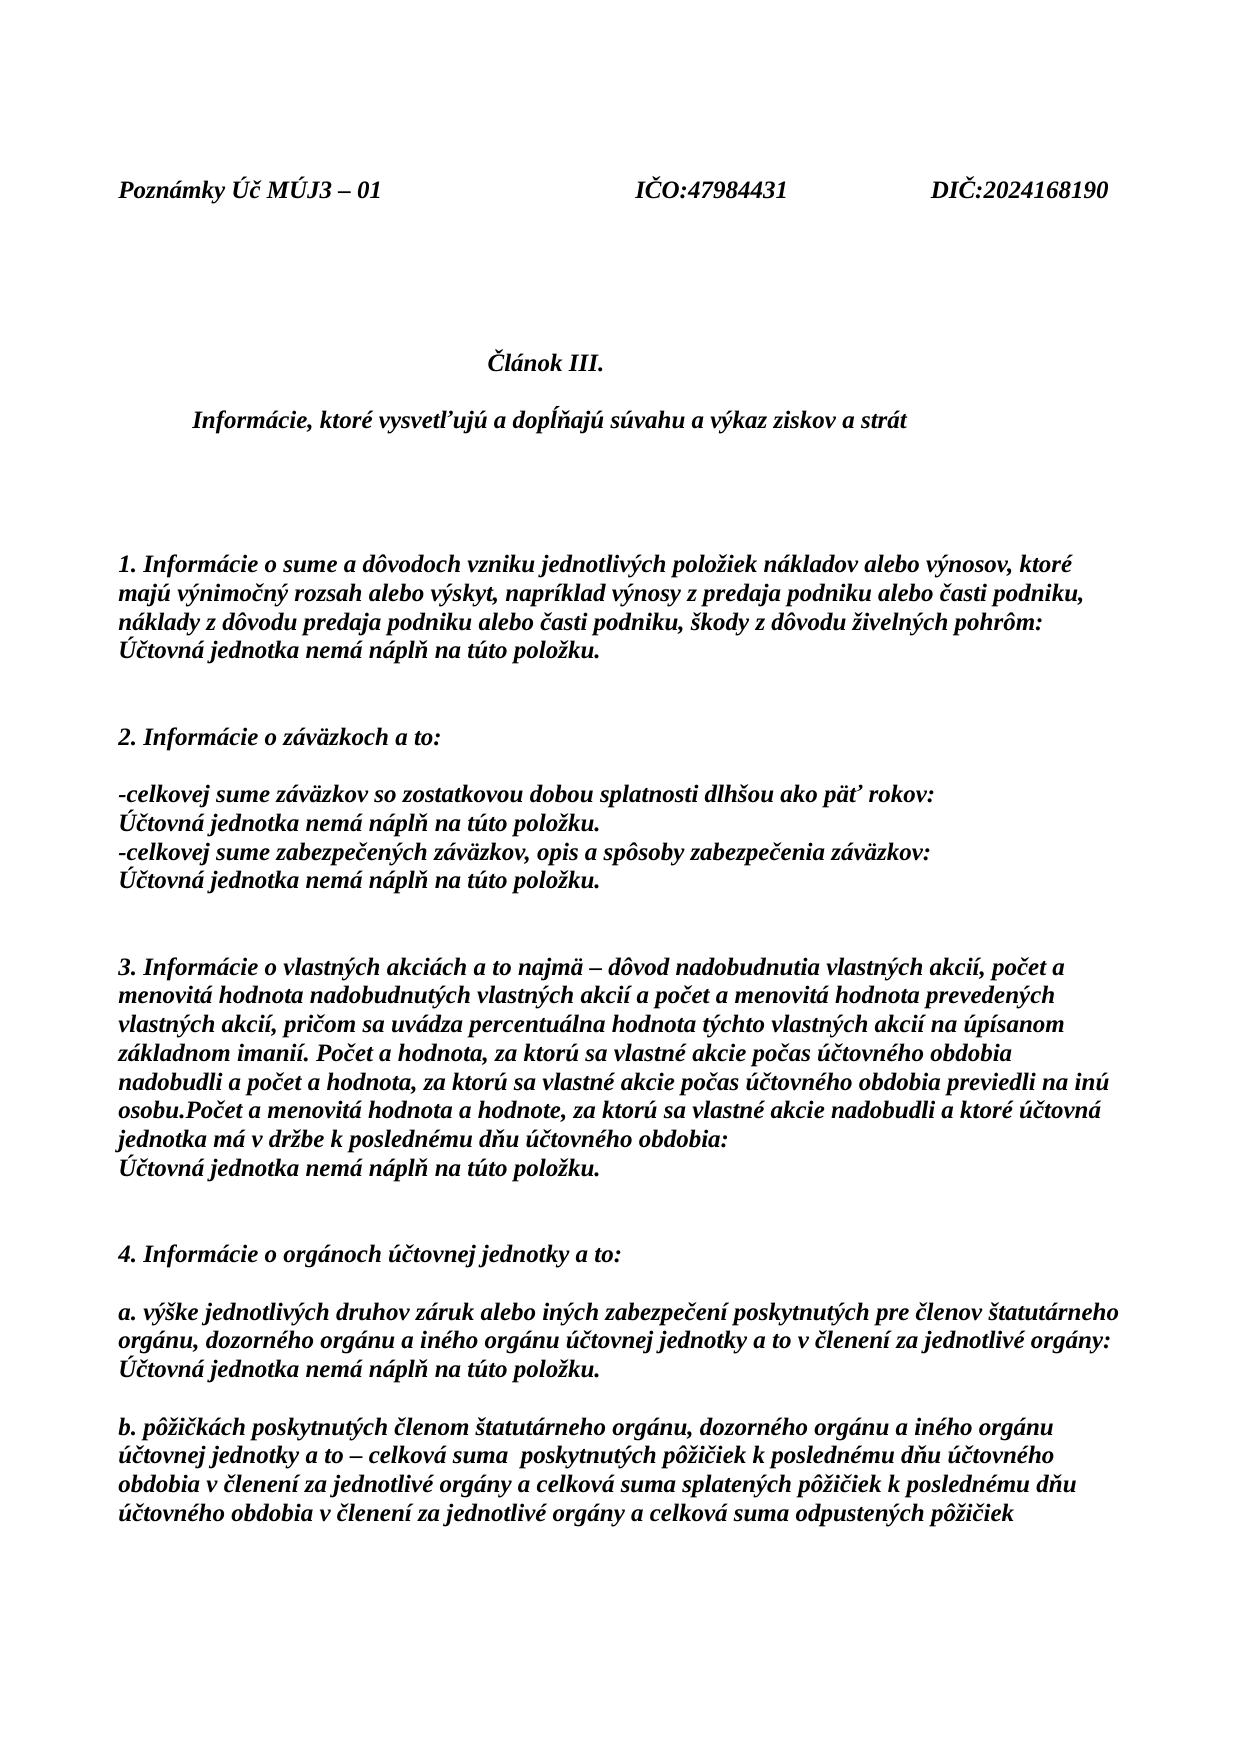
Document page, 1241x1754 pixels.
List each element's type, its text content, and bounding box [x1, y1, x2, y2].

text Účtovná jednotka nemá náplň na túto položku. [118, 808, 1122, 837]
text a. výške jednotlivých druhov záruk alebo iných zabezpečení poskytnutých pre členov štatutárneho orgánu, dozorného orgánu a iného orgánu účtovnej jednotky a to v členení za jednotlivé orgány: [118, 1297, 1122, 1354]
text b. pôžičkách poskytnutých členom štatutárneho orgánu, dozorného orgánu a iného orgánu účtovnej jednotky a to – celková suma poskytnutých pôžičiek k poslednému dňu účtovného obdobia v členení za jednotlivé orgány a celková suma splatených pôžičiek k poslednému dňu účtovného obdobia v členení za jednotlivé orgány a celková suma odpustených pôžičiek [118, 1412, 1122, 1527]
text 3. Informácie o vlastných akciách a to najmä – dôvod nadobudnutia vlastných akcií, počet a menovitá hodnota nadobudnutých vlastných akcií a počet a menovitá hodnota prevedených vlastných akcií, pričom sa uvádza percentuálna hodnota týchto vlastných akcií na úpísanom základnom imanií. Počet a hodnota, za ktorú sa vlastné akcie počas účtovného obdobia nadobudli a počet a hodnota, za ktorú sa vlastné akcie počas účtovného obdobia previedli na inú osobu.Počet a menovitá hodnota a hodnote, za ktorú sa vlastné akcie nadobudli a ktoré účtovná jednotka má v držbe k poslednému dňu účtovného obdobia: [118, 952, 1122, 1153]
text Poznámky Úč MÚJ3 – 01 IČO:47984431 DIČ:2024168190 [118, 176, 1122, 204]
text Účtovná jednotka nemá náplň na túto položku. [118, 866, 1122, 894]
text Článok III. [118, 348, 1122, 377]
text 2. Informácie o záväzkoch a to: [118, 722, 1122, 751]
text Informácie, ktoré vysvetľujú a dopĺňajú súvahu a výkaz ziskov a strát [118, 406, 1122, 434]
text 4. Informácie o orgánoch účtovnej jednotky a to: [118, 1239, 1122, 1268]
text -celkovej sume zabezpečených záväzkov, opis a spôsoby zabezpečenia záväzkov: [118, 837, 1122, 866]
text Účtovná jednotka nemá náplň na túto položku. [118, 1354, 1122, 1383]
text Účtovná jednotka nemá náplň na túto položku. [118, 636, 1122, 664]
text -celkovej sume záväzkov so zostatkovou dobou splatnosti dlhšou ako päť rokov: [118, 779, 1122, 808]
text 1. Informácie o sume a dôvodoch vzniku jednotlivých položiek nákladov alebo výnosov, ktoré majú výnimočný rozsah alebo výskyt, napríklad výnosy z predaja podniku alebo časti podniku, náklady z dôvodu predaja podniku alebo časti podniku, škody z dôvodu živelných pohrôm: [118, 549, 1122, 636]
text Účtovná jednotka nemá náplň na túto položku. [118, 1153, 1122, 1182]
